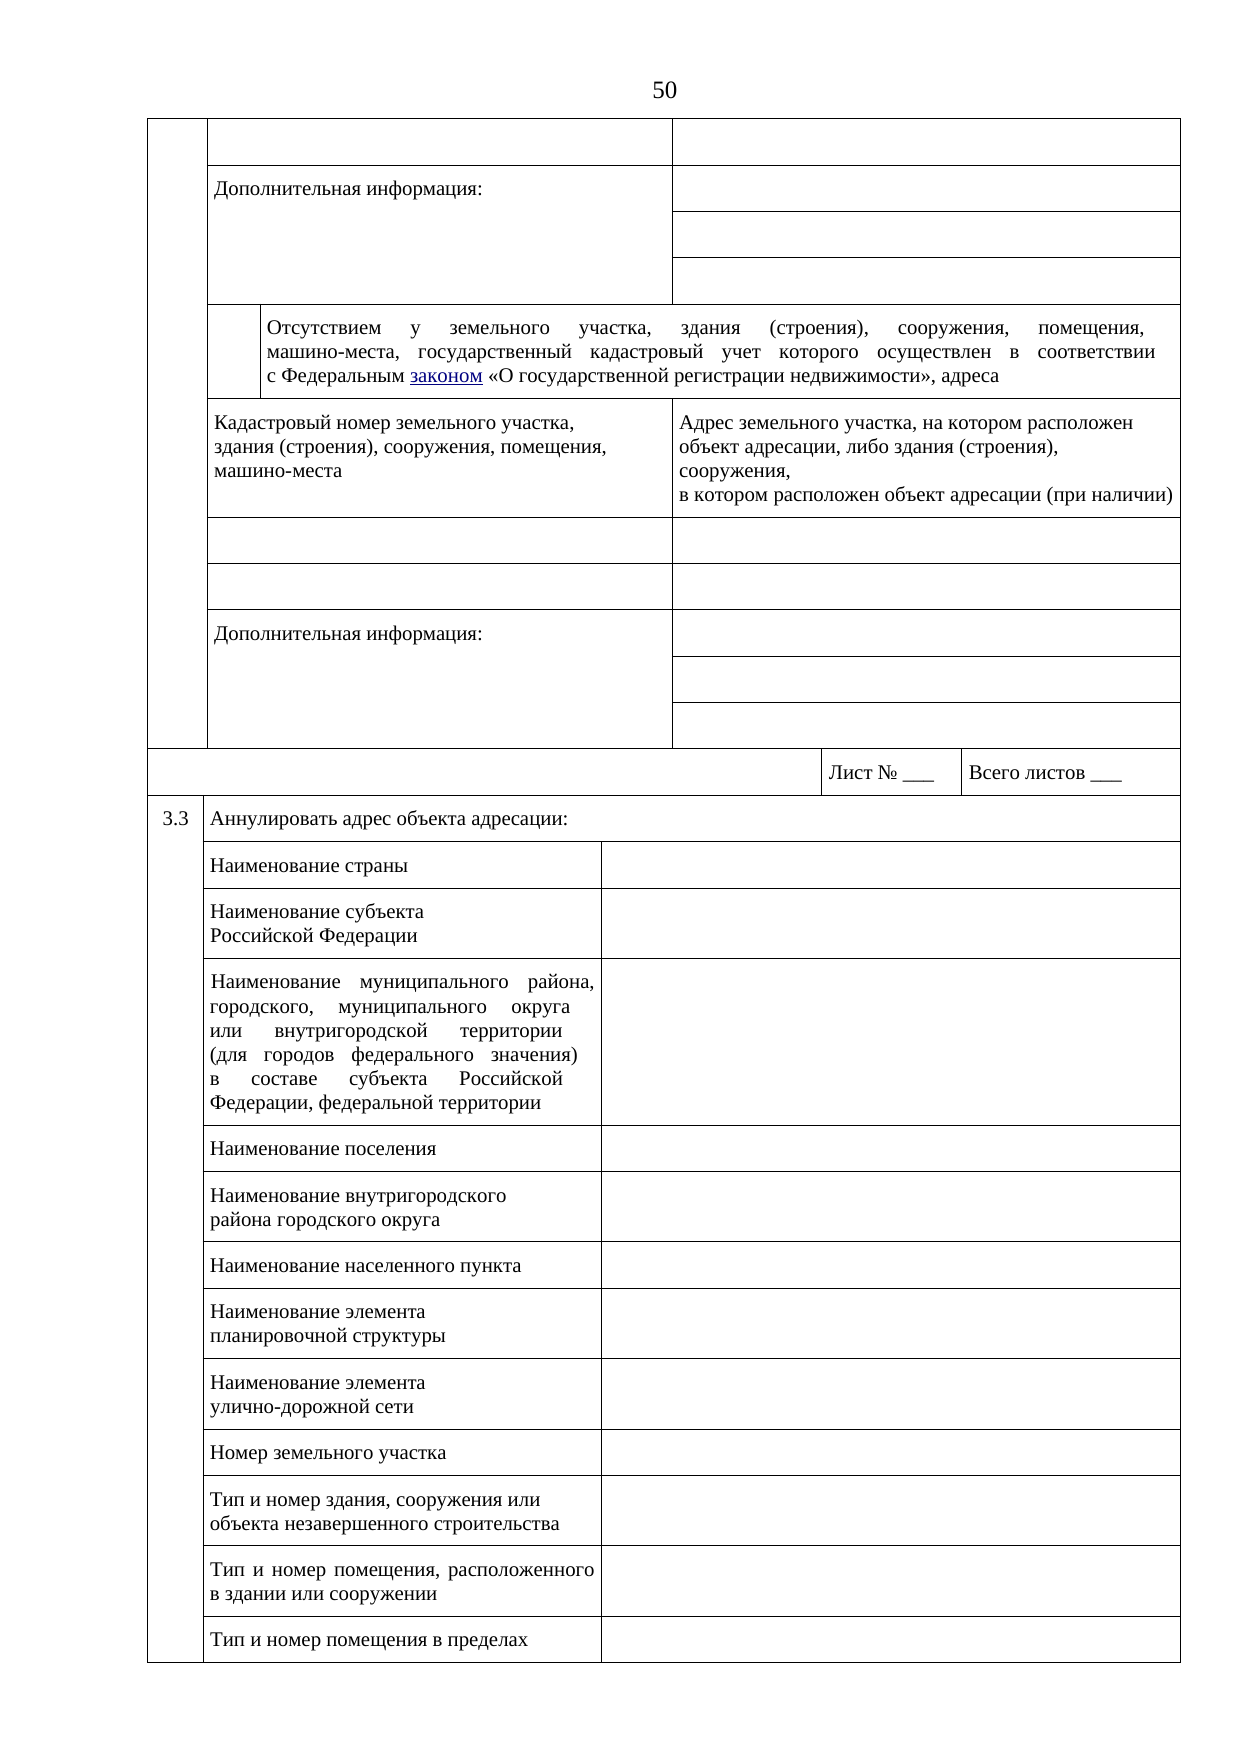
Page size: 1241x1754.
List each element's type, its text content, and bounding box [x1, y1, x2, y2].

table_cell Наименование субъекта Российской Федерации [204, 889, 601, 958]
table_cell [673, 610, 1180, 656]
table_cell Наименование поселения [204, 1126, 601, 1171]
table_cell [602, 842, 1180, 887]
table_cell [208, 564, 672, 609]
table_cell Тип и номер помещения, расположенного в здании или сооружении [204, 1546, 601, 1616]
table_cell Дополнительная информация: [208, 166, 672, 303]
table_cell [602, 1172, 1180, 1241]
table_cell [602, 1617, 1180, 1662]
table_cell [673, 518, 1180, 563]
table_cell [602, 959, 1180, 1124]
table_cell [602, 1126, 1180, 1171]
table_cell [673, 657, 1180, 702]
table_cell [673, 703, 1180, 748]
table_cell [673, 212, 1180, 257]
table_cell Наименование элемента улично-дорожной сети [204, 1359, 601, 1428]
table_cell Тип и номер помещения в пределах [204, 1617, 601, 1662]
table_cell [602, 1289, 1180, 1358]
table_cell Наименование внутригородского района городского округа [204, 1172, 601, 1241]
table_cell [673, 258, 1180, 303]
table_cell Аннулировать адрес объекта адресации: [204, 796, 1180, 841]
table_cell [208, 305, 260, 398]
table_cell Кадастровый номер земельного участка, здания (строения), сооружения, помещения, машино-места [208, 399, 672, 517]
table_cell Наименование элемента планировочной структуры [204, 1289, 601, 1358]
table_cell [602, 889, 1180, 958]
table_cell Номер земельного участка [204, 1430, 601, 1475]
table_cell [148, 119, 207, 748]
table_cell Наименование страны [204, 842, 601, 887]
table_cell [208, 119, 672, 164]
table_cell Лист № ___ [822, 749, 961, 795]
table_cell [673, 564, 1180, 609]
table_cell [602, 1476, 1180, 1545]
table_cell [673, 119, 1180, 164]
table_cell [602, 1430, 1180, 1475]
table_cell Адрес земельного участка, на котором расположен объект адресации, либо здания (строения), сооружения, в котором расположен объект адресации (при наличии) [673, 399, 1180, 517]
table_cell Дополнительная информация: [208, 610, 672, 748]
table_cell Всего листов ___ [962, 749, 1180, 795]
table_cell [602, 1242, 1180, 1288]
table_cell [148, 749, 821, 795]
table_cell [602, 1546, 1180, 1616]
table_cell Тип и номер здания, сооружения или объекта незавершенного строительства [204, 1476, 601, 1545]
table_cell Наименование муниципального района, городского, муниципального округа или внутригородской территории (для городов федерального значения) в составе субъекта Российской Федерации, федеральной территории [204, 959, 601, 1124]
table_cell [208, 518, 672, 563]
table_cell [602, 1359, 1180, 1428]
table_cell Отсутствием у земельного участка, здания (строения), сооружения, помещения, машино-места, государственный кадастровый учет которого осуществлен в соответствии с Федеральным законом «О государственной регистрации недвижимости», адреса [261, 305, 1180, 398]
table_cell Наименование населенного пункта [204, 1242, 601, 1288]
table_cell [673, 166, 1180, 211]
table_cell 3.3 [148, 796, 203, 1662]
